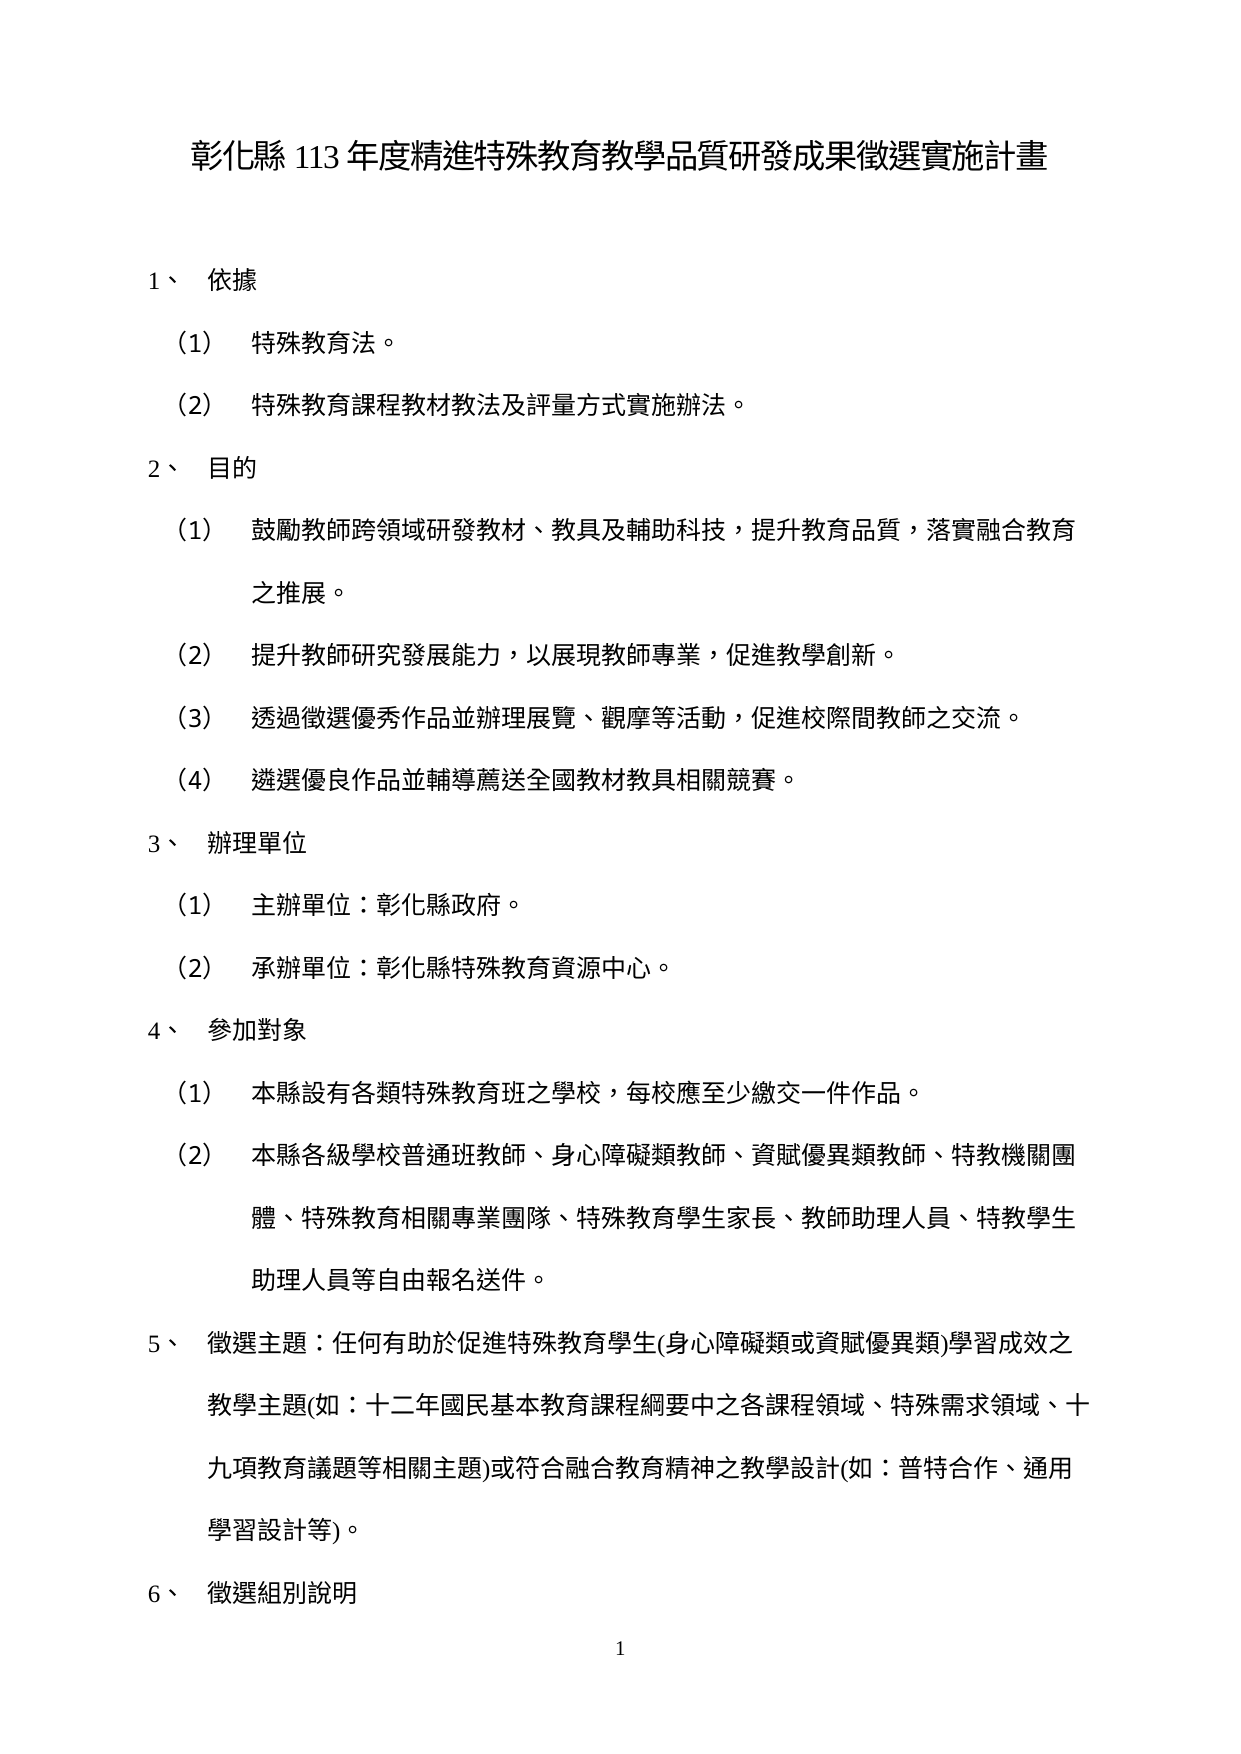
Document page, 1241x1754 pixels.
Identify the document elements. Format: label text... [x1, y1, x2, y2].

list 提升教師研究發展能力，以展現教師專業，促進教學創新。 [162, 612, 1092, 675]
list 主辦單位：彰化縣政府。 [162, 862, 1092, 925]
list 辦理單位 [148, 800, 1092, 862]
list 參加對象 [148, 987, 1092, 1050]
list 本縣各級學校普通班教師、身心障礙類教師、資賦優異類教師、特教機關團體、特殊教育相關專業團隊、特殊教育學生家長、教師助理人員、特教學生助理人員等自由報名送件。 [162, 1112, 1092, 1300]
list 特殊教育法。 [162, 300, 1092, 362]
list 徵選主題：任何有助於促進特殊教育學生(身心障礙類或資賦優異類)學習成效之教學主題(如：十二年國民基本教育課程綱要中之各課程領域、特殊需求領域、十九項教育議題等相關主題)或符合融合教育精神之教學設計(如：普特合作、通用學習設計等)。 [148, 1300, 1092, 1550]
list 鼓勵教師跨領域研發教材、教具及輔助科技，提升教育品質，落實融合教育之推展。 [162, 487, 1092, 612]
list 徵選組別說明 [148, 1550, 1092, 1612]
list 透過徵選優秀作品並辦理展覽、觀摩等活動，促進校際間教師之交流。 [162, 675, 1092, 737]
text 彰化縣113年度精進特殊教育教學品質研發成果徵選實施計畫 [148, 112, 1092, 175]
list 承辦單位：彰化縣特殊教育資源中心。 [162, 925, 1092, 987]
list 目的 [148, 425, 1092, 487]
list 依據 [148, 237, 1092, 300]
list 特殊教育課程教材教法及評量方式實施辦法。 [162, 362, 1092, 425]
list 遴選優良作品並輔導薦送全國教材教具相關競賽。 [162, 737, 1092, 800]
list 本縣設有各類特殊教育班之學校，每校應至少繳交一件作品。 [162, 1050, 1092, 1112]
